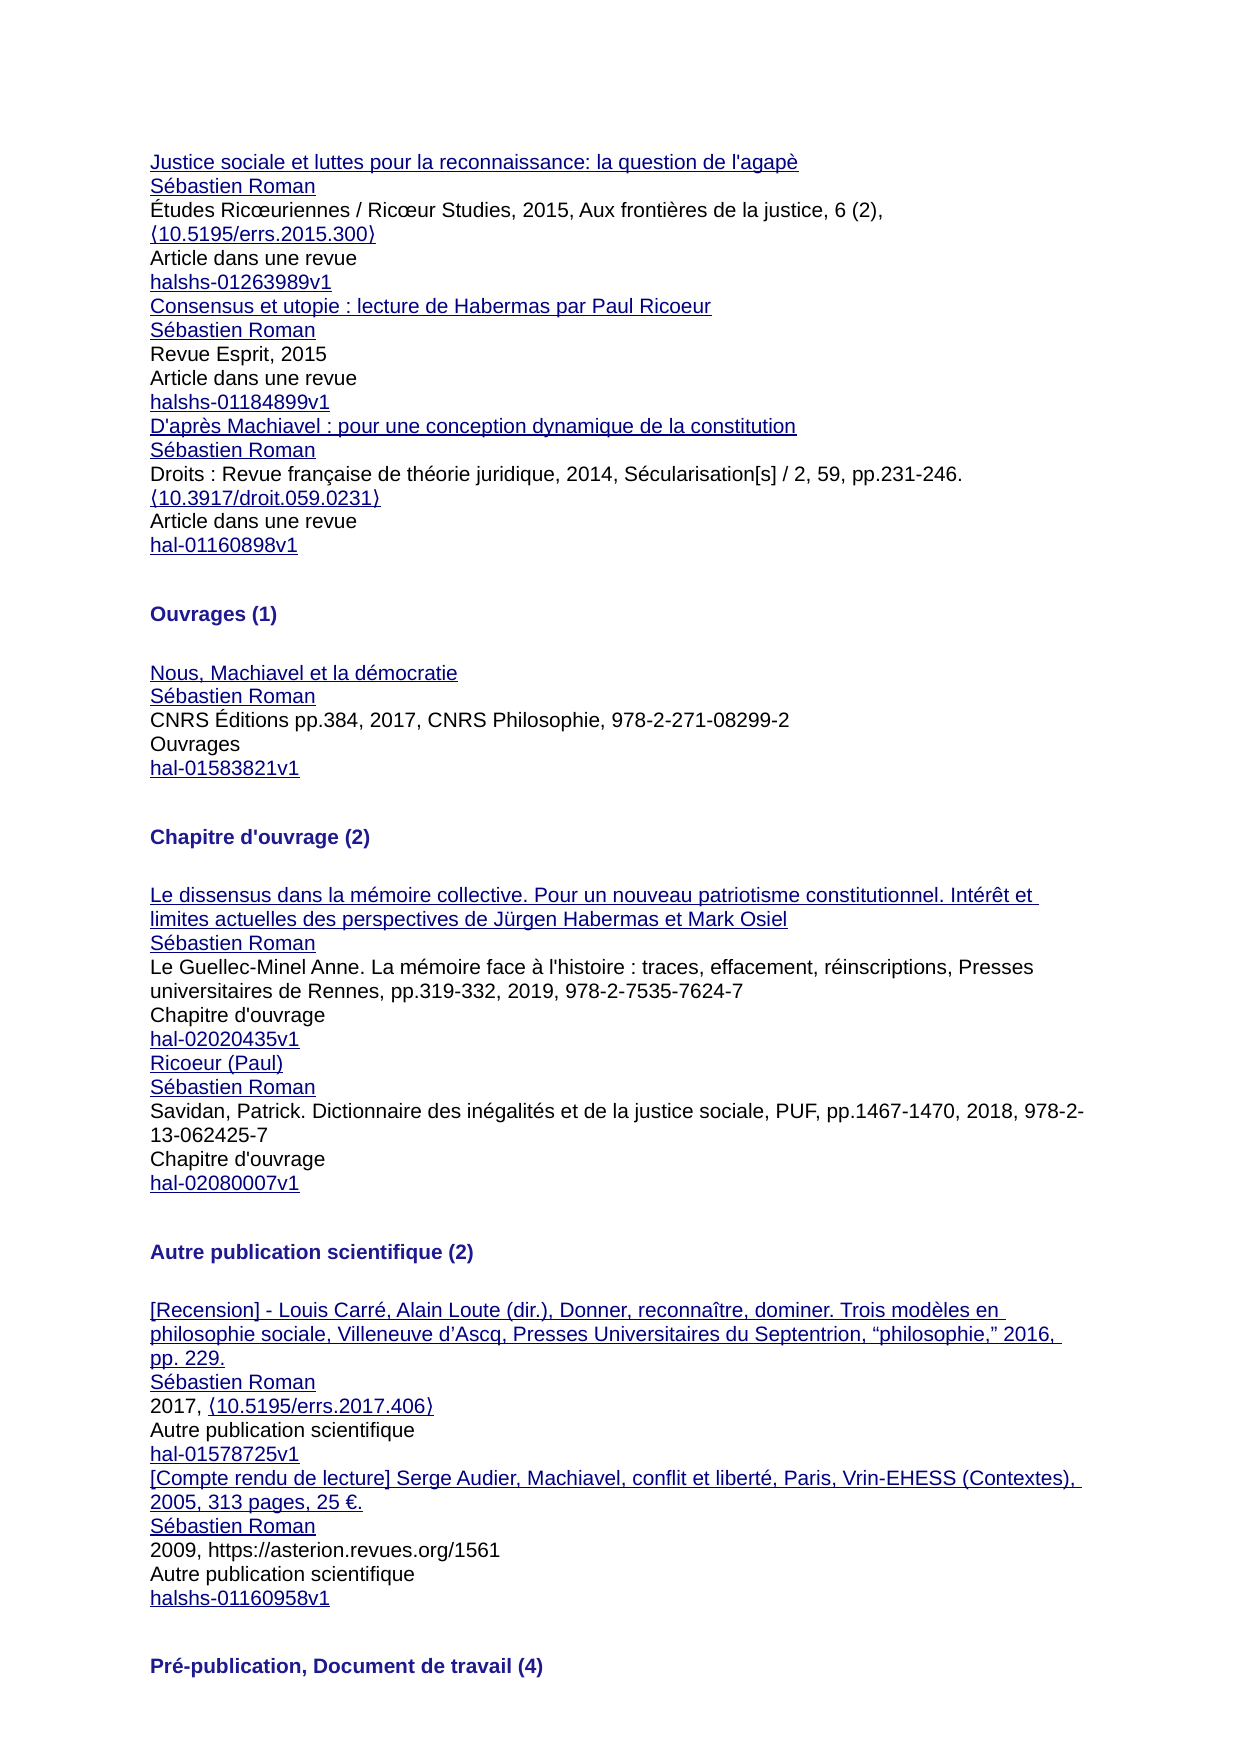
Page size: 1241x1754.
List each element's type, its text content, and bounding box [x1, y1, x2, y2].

table_cell D'après Machiavel : pour une conception dynamique de la constitution Sébastien Roman Droits : Revue française de théorie juridique, 2014, Sécularisation[s] / 2, 59, pp.231-246. ⟨10.3917/droit.059.0231⟩ Article dans une revue hal-01160898v1 [150, 414, 1090, 557]
table_cell [Compte rendu de lecture] Serge Audier, Machiavel, conflit et liberté, Paris, Vrin-EHESS (Contextes), 2005, 313 pages, 25 €. Sébastien Roman 2009, https://asterion.revues.org/1561 Autre publication scientifique halshs-01160958v1 [150, 1466, 1090, 1609]
table_header [Recension] - Louis Carré, Alain Loute (dir.), Donner, reconnaître, dominer. Trois modèles en philosophie sociale, Villeneuve d’Ascq, Presses Universitaires du Septentrion, “philosophie,” 2016, pp. 229. Sébastien Roman 2017, ⟨10.5195/errs.2017.406⟩ Autre publication scientifique hal-01578725v1 [150, 1298, 1090, 1466]
subtitle Chapitre d'ouvrage (2) [150, 825, 1090, 849]
subtitle Pré-publication, Document de travail (4) [150, 1654, 1090, 1678]
subtitle Autre publication scientifique (2) [150, 1239, 1090, 1263]
subtitle Ouvrages (1) [150, 602, 1090, 626]
table_cell Consensus et utopie : lecture de Habermas par Paul Ricoeur Sébastien Roman Revue Esprit, 2015 Article dans une revue halshs-01184899v1 [150, 294, 1090, 413]
table_cell Ricoeur (Paul) Sébastien Roman Savidan, Patrick. Dictionnaire des inégalités et de la justice sociale, PUF, pp.1467-1470, 2018, 978-2-13-062425-7 Chapitre d'ouvrage hal-02080007v1 [150, 1051, 1090, 1195]
table_header Nous, Machiavel et la démocratie Sébastien Roman CNRS Éditions pp.384, 2017, CNRS Philosophie, 978-2-271-08299-2 Ouvrages hal-01583821v1 [150, 660, 1090, 780]
table_header Le dissensus dans la mémoire collective. Pour un nouveau patriotisme constitutionnel. Intérêt et limites actuelles des perspectives de Jürgen Habermas et Mark Osiel Sébastien Roman Le Guellec-Minel Anne. La mémoire face à l'histoire : traces, effacement, réinscriptions, Presses universitaires de Rennes, pp.319-332, 2019, 978-2-7535-7624-7 Chapitre d'ouvrage hal-02020435v1 [150, 883, 1090, 1051]
table_cell Justice sociale et luttes pour la reconnaissance: la question de l'agapè Sébastien Roman Études Ricœuriennes / Ricœur Studies, 2015, Aux frontières de la justice, 6 (2), ⟨10.5195/errs.2015.300⟩ Article dans une revue halshs-01263989v1 [150, 150, 1090, 294]
